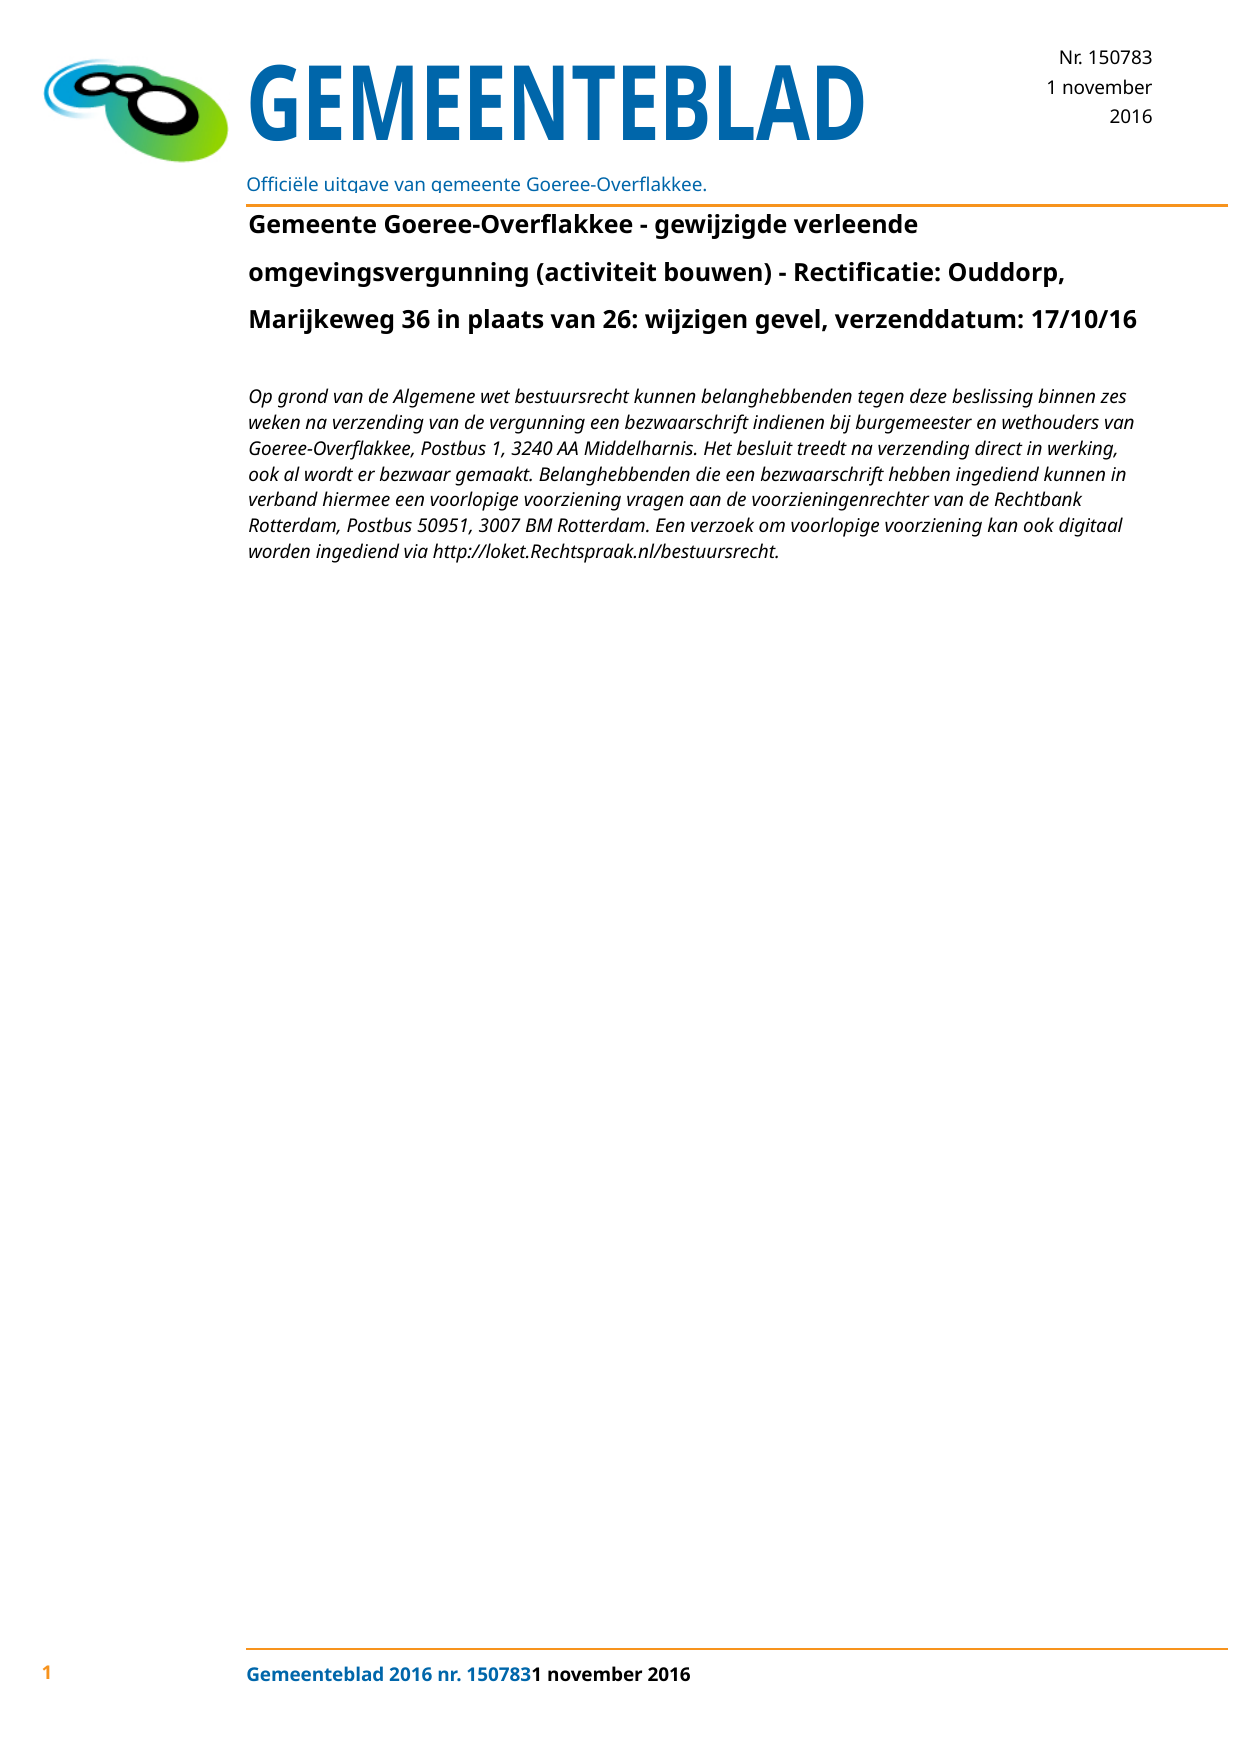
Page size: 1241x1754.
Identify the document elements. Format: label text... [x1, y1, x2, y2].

picture [41, 47, 231, 172]
text Op grond van de Algemene wet bestuursrecht kunnen belanghebbenden tegen deze beslissing binnen zes weken na verzending van de vergunning een bezwaarschrift indienen bij burgemeester en wethouders van Goeree-Overflakkee, Postbus 1, 3240 AA Middelharnis. Het besluit treedt na verzending direct in werking, ook al wordt er bezwaar gemaakt. Belanghebbenden die een bezwaarschrift hebben ingediend kunnen in verband hiermee een voorlopige voorziening vragen aan de voorzieningenrechter van de Rechtbank Rotterdam, Postbus 50951, 3007 BM Rotterdam. Een verzoek om voorlopige voorziening kan ook digitaal worden ingediend via http://loket.Rechtspraak.nl/bestuursrecht. [248, 384, 1152, 564]
text Gemeente Goeree-Overflakkee - gewijzigde verleende omgevingsvergunning (activiteit bouwen) - Rectificatie: Ouddorp, Marijkeweg 36 in plaats van 26: wijzigen gevel, verzenddatum: 17/10/16 [248, 207, 1152, 336]
